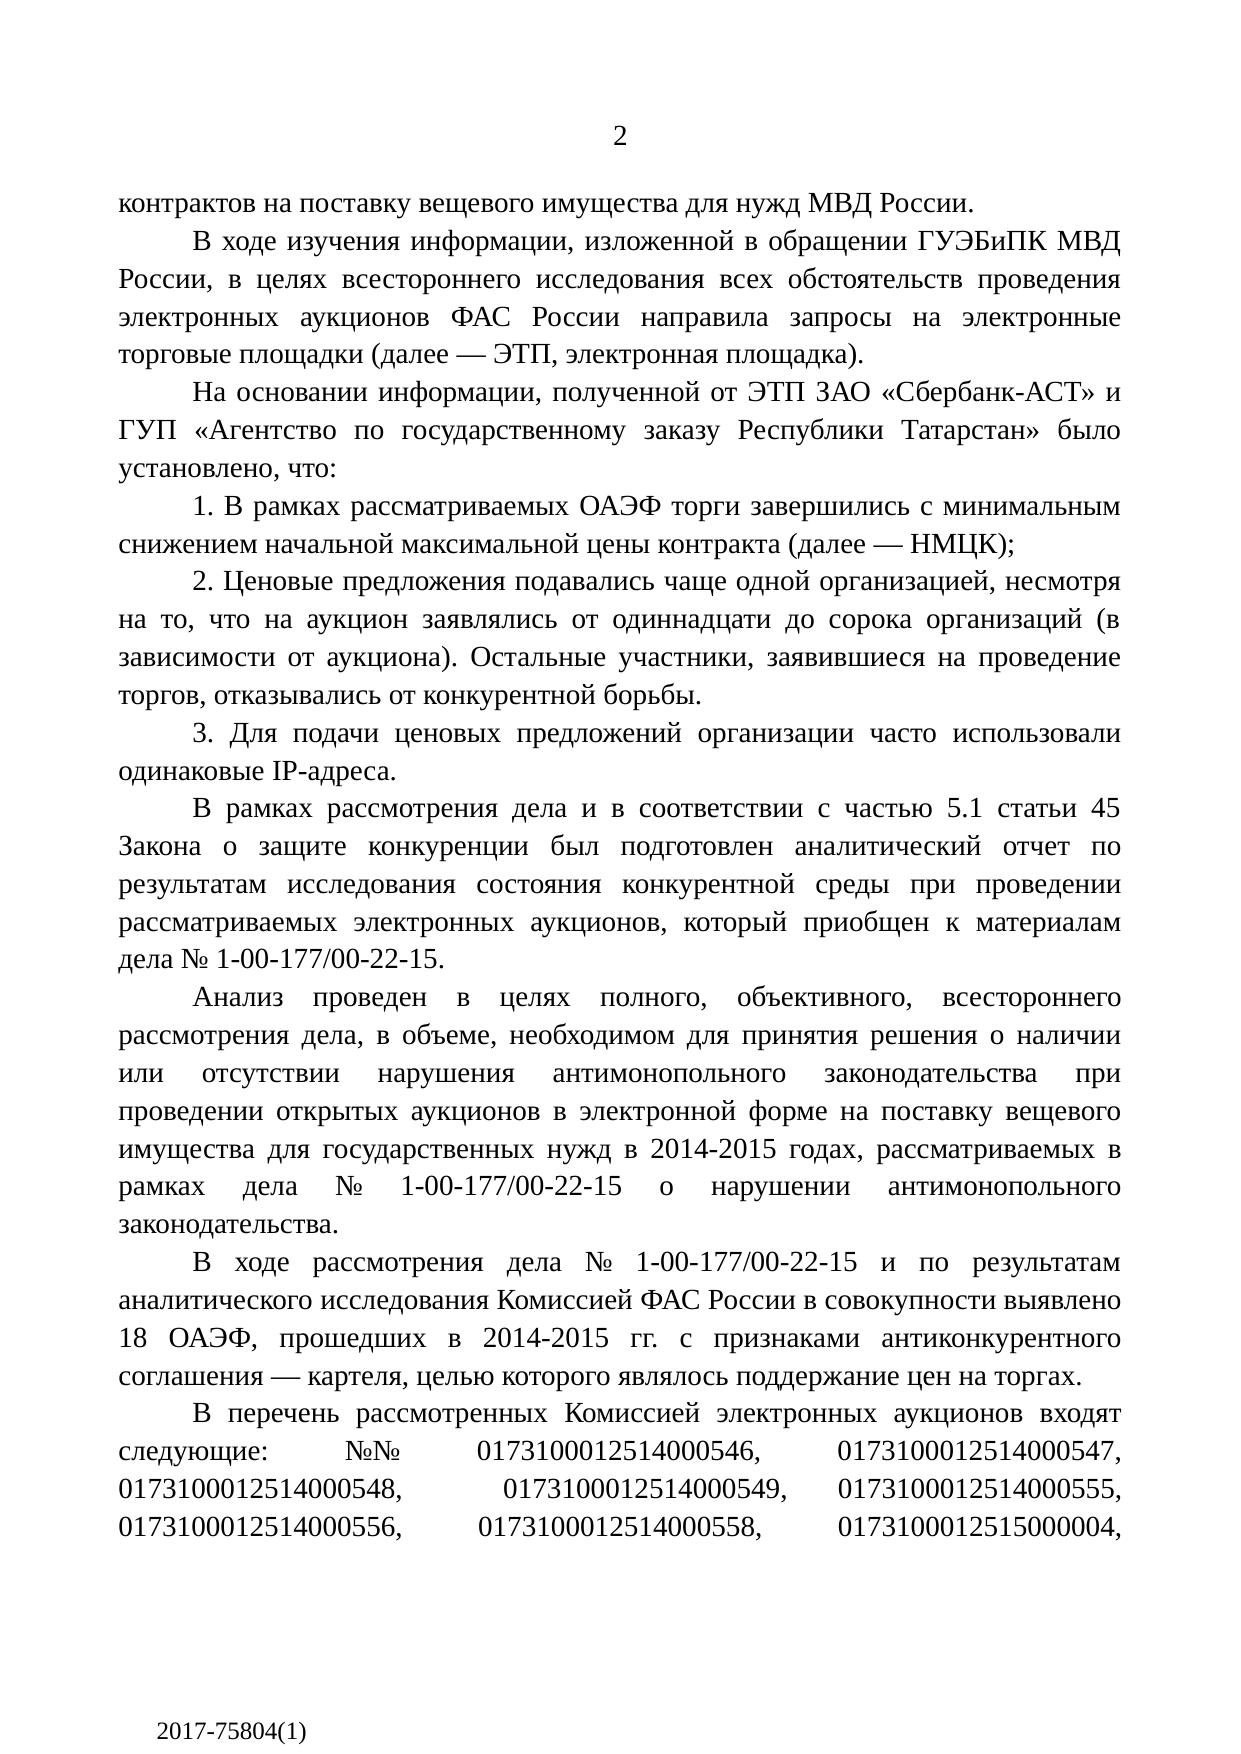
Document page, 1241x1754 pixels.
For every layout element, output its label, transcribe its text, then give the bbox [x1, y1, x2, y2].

text В ходе рассмотрения дела № 1-00-177/00-22-15 и по результатам аналитического исследования Комиссией ФАС России в совокупности выявлено 18 ОАЭФ, прошедших в 2014-2015 гг. с признаками антиконкурентного соглашения — картеля, целью которого являлось поддержание цен на торгах. [118, 1240, 1122, 1391]
text На основании информации, полученной от ЭТП ЗАО «Сбербанк-АСТ» и ГУП «Агентство по государственному заказу Республики Татарстан» было установлено, что: [118, 370, 1122, 484]
text В ходе изучения информации, изложенной в обращении ГУЭБиПК МВД России, в целях всестороннего исследования всех обстоятельств проведения электронных аукционов ФАС России направила запросы на электронные торговые площадки (далее — ЭТП, электронная площадка). [118, 219, 1122, 370]
text В перечень рассмотренных Комиссией электронных аукционов входят следующие: №№ 0173100012514000546, 0173100012514000547, 0173100012514000548, 0173100012514000549, 0173100012514000555, 0173100012514000556, 0173100012514000558, 0173100012515000004, [118, 1391, 1122, 1542]
text 3. Для подачи ценовых предложений организации часто использовали одинаковые IP-адреса. [118, 711, 1122, 786]
text В рамках рассмотрения дела и в соответствии с частью 5.1 статьи 45 Закона о защите конкуренции был подготовлен аналитический отчет по результатам исследования состояния конкурентной среды при проведении рассматриваемых электронных аукционов, который приобщен к материалам дела № 1-00-177/00-22-15. [118, 786, 1122, 975]
text контрактов на поставку вещевого имущества для нужд МВД России. [118, 181, 1122, 219]
text 2. Ценовые предложения подавались чаще одной организацией, несмотря на то, что на аукцион заявлялись от одиннадцати до сорока организаций (в зависимости от аукциона). Остальные участники, заявившиеся на проведение торгов, отказывались от конкурентной борьбы. [118, 559, 1122, 711]
text 1. В рамках рассматриваемых ОАЭФ торги завершились с минимальным снижением начальной максимальной цены контракта (далее — НМЦК); [118, 484, 1122, 559]
text Анализ проведен в целях полного, объективного, всестороннего рассмотрения дела, в объеме, необходимом для принятия решения о наличии или отсутствии нарушения антимонопольного законодательства при проведении открытых аукционов в электронной форме на поставку вещевого имущества для государственных нужд в 2014-2015 годах, рассматриваемых в рамках дела № 1-00-177/00-22-15 о нарушении антимонопольного законодательства. [118, 975, 1122, 1240]
